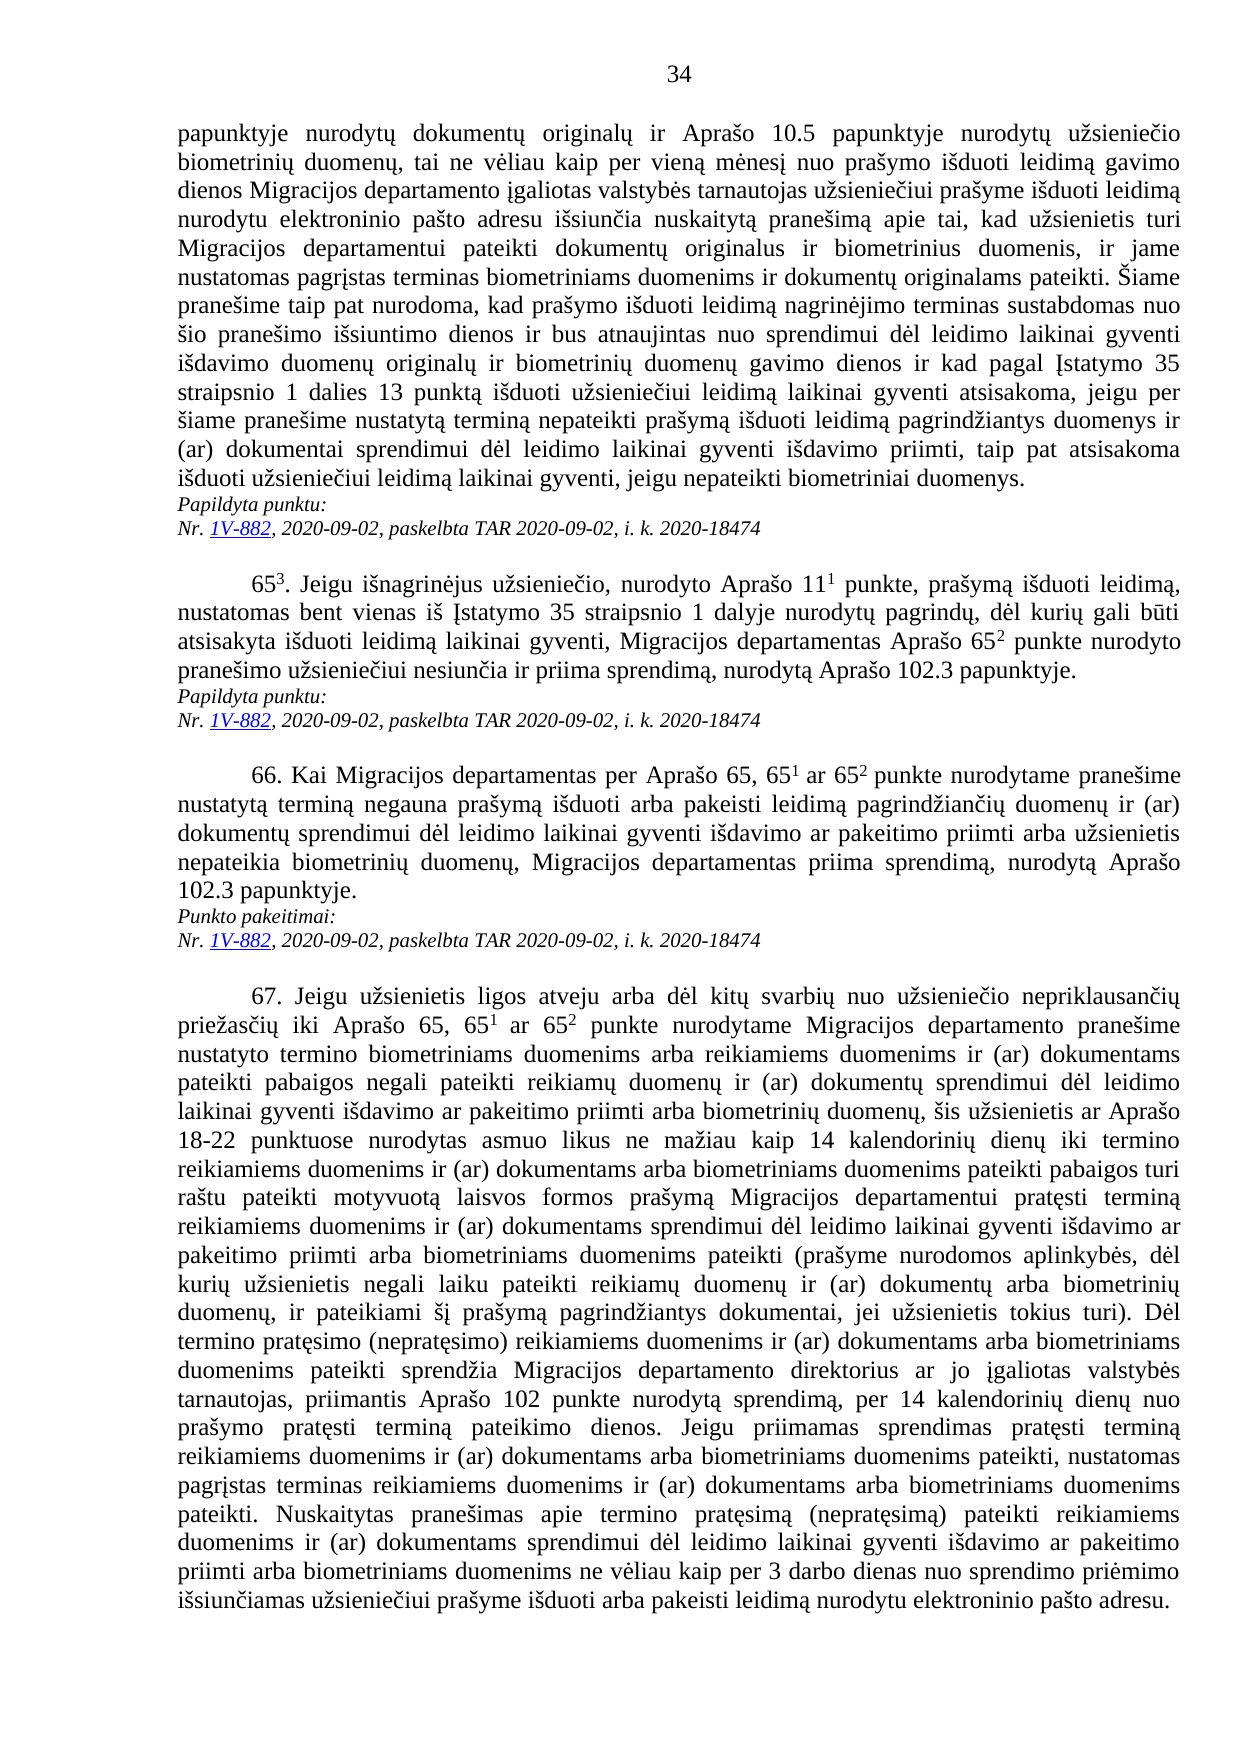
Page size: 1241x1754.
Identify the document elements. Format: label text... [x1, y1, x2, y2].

text papunktyje nurodytų dokumentų originalų ir Aprašo 10.5 papunktyje nurodytų užsieniečio biometrinių duomenų, tai ne vėliau kaip per vieną mėnesį nuo prašymo išduoti leidimą gavimo dienos Migracijos departamento įgaliotas valstybės tarnautojas užsieniečiui prašyme išduoti leidimą nurodytu elektroninio pašto adresu išsiunčia nuskaitytą pranešimą apie tai, kad užsienietis turi Migracijos departamentui pateikti dokumentų originalus ir biometrinius duomenis, ir jame nustatomas pagrįstas terminas biometriniams duomenims ir dokumentų originalams pateikti. Šiame pranešime taip pat nurodoma, kad prašymo išduoti leidimą nagrinėjimo terminas sustabdomas nuo šio pranešimo išsiuntimo dienos ir bus atnaujintas nuo sprendimui dėl leidimo laikinai gyventi išdavimo duomenų originalų ir biometrinių duomenų gavimo dienos ir kad pagal Įstatymo 35 straipsnio 1 dalies 13 punktą išduoti užsieniečiui leidimą laikinai gyventi atsisakoma, jeigu per šiame pranešime nustatytą terminą nepateikti prašymą išduoti leidimą pagrindžiantys duomenys ir (ar) dokumentai sprendimui dėl leidimo laikinai gyventi išdavimo priimti, taip pat atsisakoma išduoti užsieniečiui leidimą laikinai gyventi, jeigu nepateikti biometriniai duomenys. [177, 118, 1181, 492]
text 653. Jeigu išnagrinėjus užsieniečio, nurodyto Aprašo 111 punkte, prašymą išduoti leidimą, nustatomas bent vienas iš Įstatymo 35 straipsnio 1 dalyje nurodytų pagrindų, dėl kurių gali būti atsisakyta išduoti leidimą laikinai gyventi, Migracijos departamentas Aprašo 652 punkte nurodyto pranešimo užsieniečiui nesiunčia ir priima sprendimą, nurodytą Aprašo 102.3 papunktyje. [177, 569, 1181, 684]
text Nr. 1V-882, 2020-09-02, paskelbta TAR 2020-09-02, i. k. 2020-18474 [177, 516, 1181, 540]
text Papildyta punktu: [177, 684, 1181, 708]
text 67. Jeigu užsienietis ligos atveju arba dėl kitų svarbių nuo užsieniečio nepriklausančių priežasčių iki Aprašo 65, 651 ar 652 punkte nurodytame Migracijos departamento pranešime nustatyto termino biometriniams duomenims arba reikiamiems duomenims ir (ar) dokumentams pateikti pabaigos negali pateikti reikiamų duomenų ir (ar) dokumentų sprendimui dėl leidimo laikinai gyventi išdavimo ar pakeitimo priimti arba biometrinių duomenų, šis užsienietis ar Aprašo 18-22 punktuose nurodytas asmuo likus ne mažiau kaip 14 kalendorinių dienų iki termino reikiamiems duomenims ir (ar) dokumentams arba biometriniams duomenims pateikti pabaigos turi raštu pateikti motyvuotą laisvos formos prašymą Migracijos departamentui pratęsti terminą reikiamiems duomenims ir (ar) dokumentams sprendimui dėl leidimo laikinai gyventi išdavimo ar pakeitimo priimti arba biometriniams duomenims pateikti (prašyme nurodomos aplinkybės, dėl kurių užsienietis negali laiku pateikti reikiamų duomenų ir (ar) dokumentų arba biometrinių duomenų, ir pateikiami šį prašymą pagrindžiantys dokumentai, jei užsienietis tokius turi). Dėl termino pratęsimo (nepratęsimo) reikiamiems duomenims ir (ar) dokumentams arba biometriniams duomenims pateikti sprendžia Migracijos departamento direktorius ar jo įgaliotas valstybės tarnautojas, priimantis Aprašo 102 punkte nurodytą sprendimą, per 14 kalendorinių dienų nuo prašymo pratęsti terminą pateikimo dienos. Jeigu priimamas sprendimas pratęsti terminą reikiamiems duomenims ir (ar) dokumentams arba biometriniams duomenims pateikti, nustatomas pagrįstas terminas reikiamiems duomenims ir (ar) dokumentams arba biometriniams duomenims pateikti. Nuskaitytas pranešimas apie termino pratęsimą (nepratęsimą) pateikti reikiamiems duomenims ir (ar) dokumentams sprendimui dėl leidimo laikinai gyventi išdavimo ar pakeitimo priimti arba biometriniams duomenims ne vėliau kaip per 3 darbo dienas nuo sprendimo priėmimo išsiunčiamas užsieniečiui prašyme išduoti arba pakeisti leidimą nurodytu elektroninio pašto adresu. [177, 981, 1181, 1614]
text Nr. 1V-882, 2020-09-02, paskelbta TAR 2020-09-02, i. k. 2020-18474 [177, 708, 1181, 732]
text Papildyta punktu: [177, 492, 1181, 516]
text Nr. 1V-882, 2020-09-02, paskelbta TAR 2020-09-02, i. k. 2020-18474 [177, 928, 1181, 952]
text 66. Kai Migracijos departamentas per Aprašo 65, 651 ar 652 punkte nurodytame pranešime nustatytą terminą negauna prašymą išduoti arba pakeisti leidimą pagrindžiančių duomenų ir (ar) dokumentų sprendimui dėl leidimo laikinai gyventi išdavimo ar pakeitimo priimti arba užsienietis nepateikia biometrinių duomenų, Migracijos departamentas priima sprendimą, nurodytą Aprašo 102.3 papunktyje. [177, 761, 1181, 904]
text Punkto pakeitimai: [177, 904, 1181, 928]
